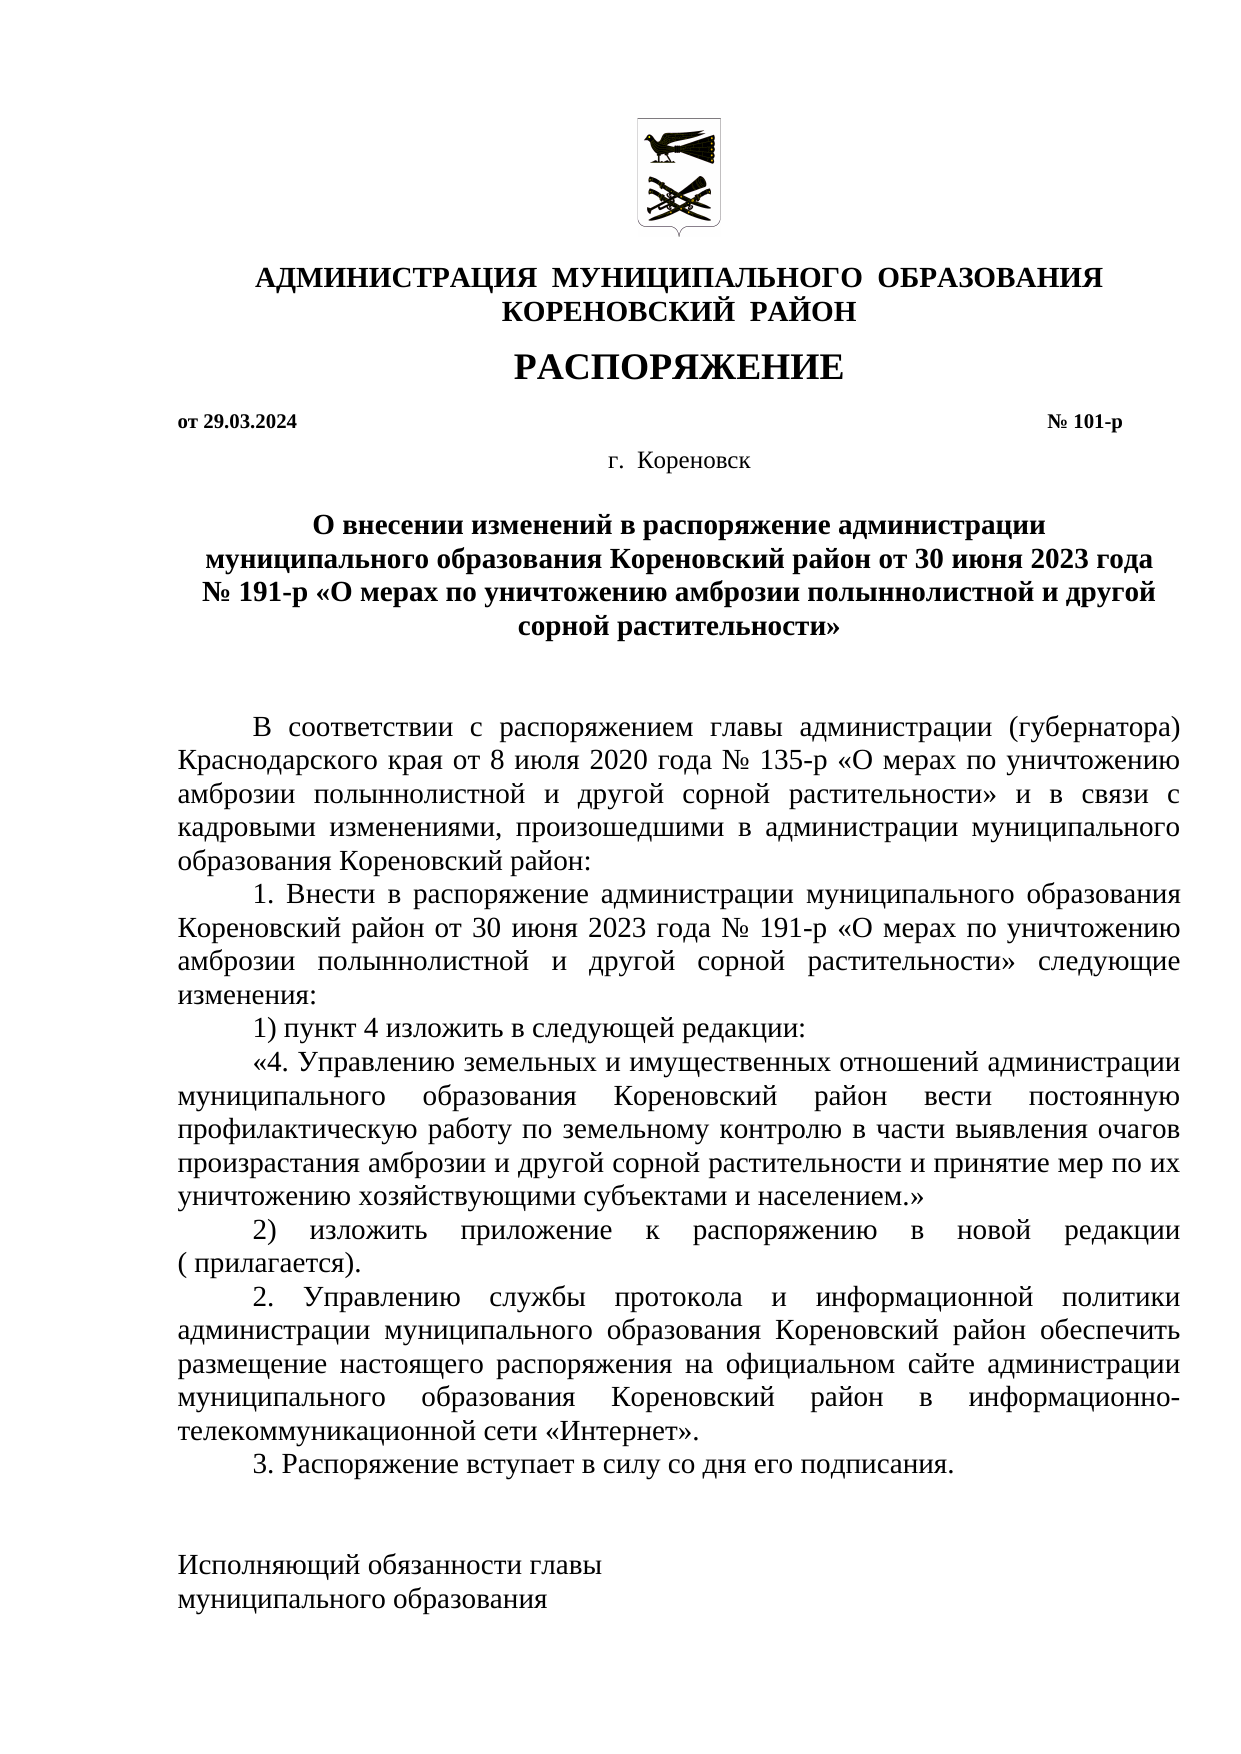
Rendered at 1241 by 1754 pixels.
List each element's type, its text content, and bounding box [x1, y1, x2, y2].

text О внесении изменений в распоряжение администрации [177, 507, 1181, 541]
text «4. Управлению земельных и имущественных отношений администрации муниципального образования Кореновский район вести постоянную профилактическую работу по земельному контролю в части выявления очагов произрастания амброзии и другой сорной растительности и принятие мер по их уничтожению хозяйствующими субъектами и населением.» [177, 1044, 1181, 1212]
text г. Кореновск [177, 445, 1181, 474]
text 3. Распоряжение вступает в силу со дня его подписания. [177, 1447, 1181, 1480]
text 1) пункт 4 изложить в следующей редакции: [177, 1011, 1181, 1044]
text муниципального образования Кореновский район от 30 июня 2023 года [177, 541, 1181, 574]
text В соответствии с распоряжением главы администрации (губернатора) Краснодарского края от 8 июля 2020 года № 135-р «О мерах по уничтожению амброзии полыннолистной и другой сорной растительности» и в связи с кадровыми изменениями, произошедшими в администрации муниципального образования Кореновский район: [177, 709, 1181, 876]
text муниципального образования [177, 1581, 1181, 1614]
text Исполняющий обязанности главы [177, 1547, 1181, 1581]
text 2. Управлению службы протокола и информационной политики администрации муниципального образования Кореновский район обеспечить размещение настоящего распоряжения на официальном сайте администрации муниципального образования Кореновский район в информационно-телекоммуникационной сети «Интернет». [177, 1279, 1181, 1447]
subtitle РАСПОРЯЖЕНИЕ [177, 344, 1181, 388]
text 1. Внести в распоряжение администрации муниципального образования Кореновский район от 30 июня 2023 года № 191-р «О мерах по уничтожению амброзии полыннолистной и другой сорной растительности» следующие изменения: [177, 876, 1181, 1011]
text № 191-р «О мерах по уничтожению амброзии полыннолистной и другой сорной растительности» [177, 574, 1181, 642]
subtitle АДМИНИСТРАЦИЯ МУНИЦИПАЛЬНОГО ОБРАЗОВАНИЯ [177, 261, 1181, 294]
text от 29.03.2024 № 101-р [177, 409, 1181, 433]
text 2) изложить приложение к распоряжению в новой редакции ( прилагается). [177, 1212, 1181, 1279]
picture [637, 118, 721, 237]
subtitle КОРЕНОВСКИЙ РАЙОН [177, 294, 1181, 328]
